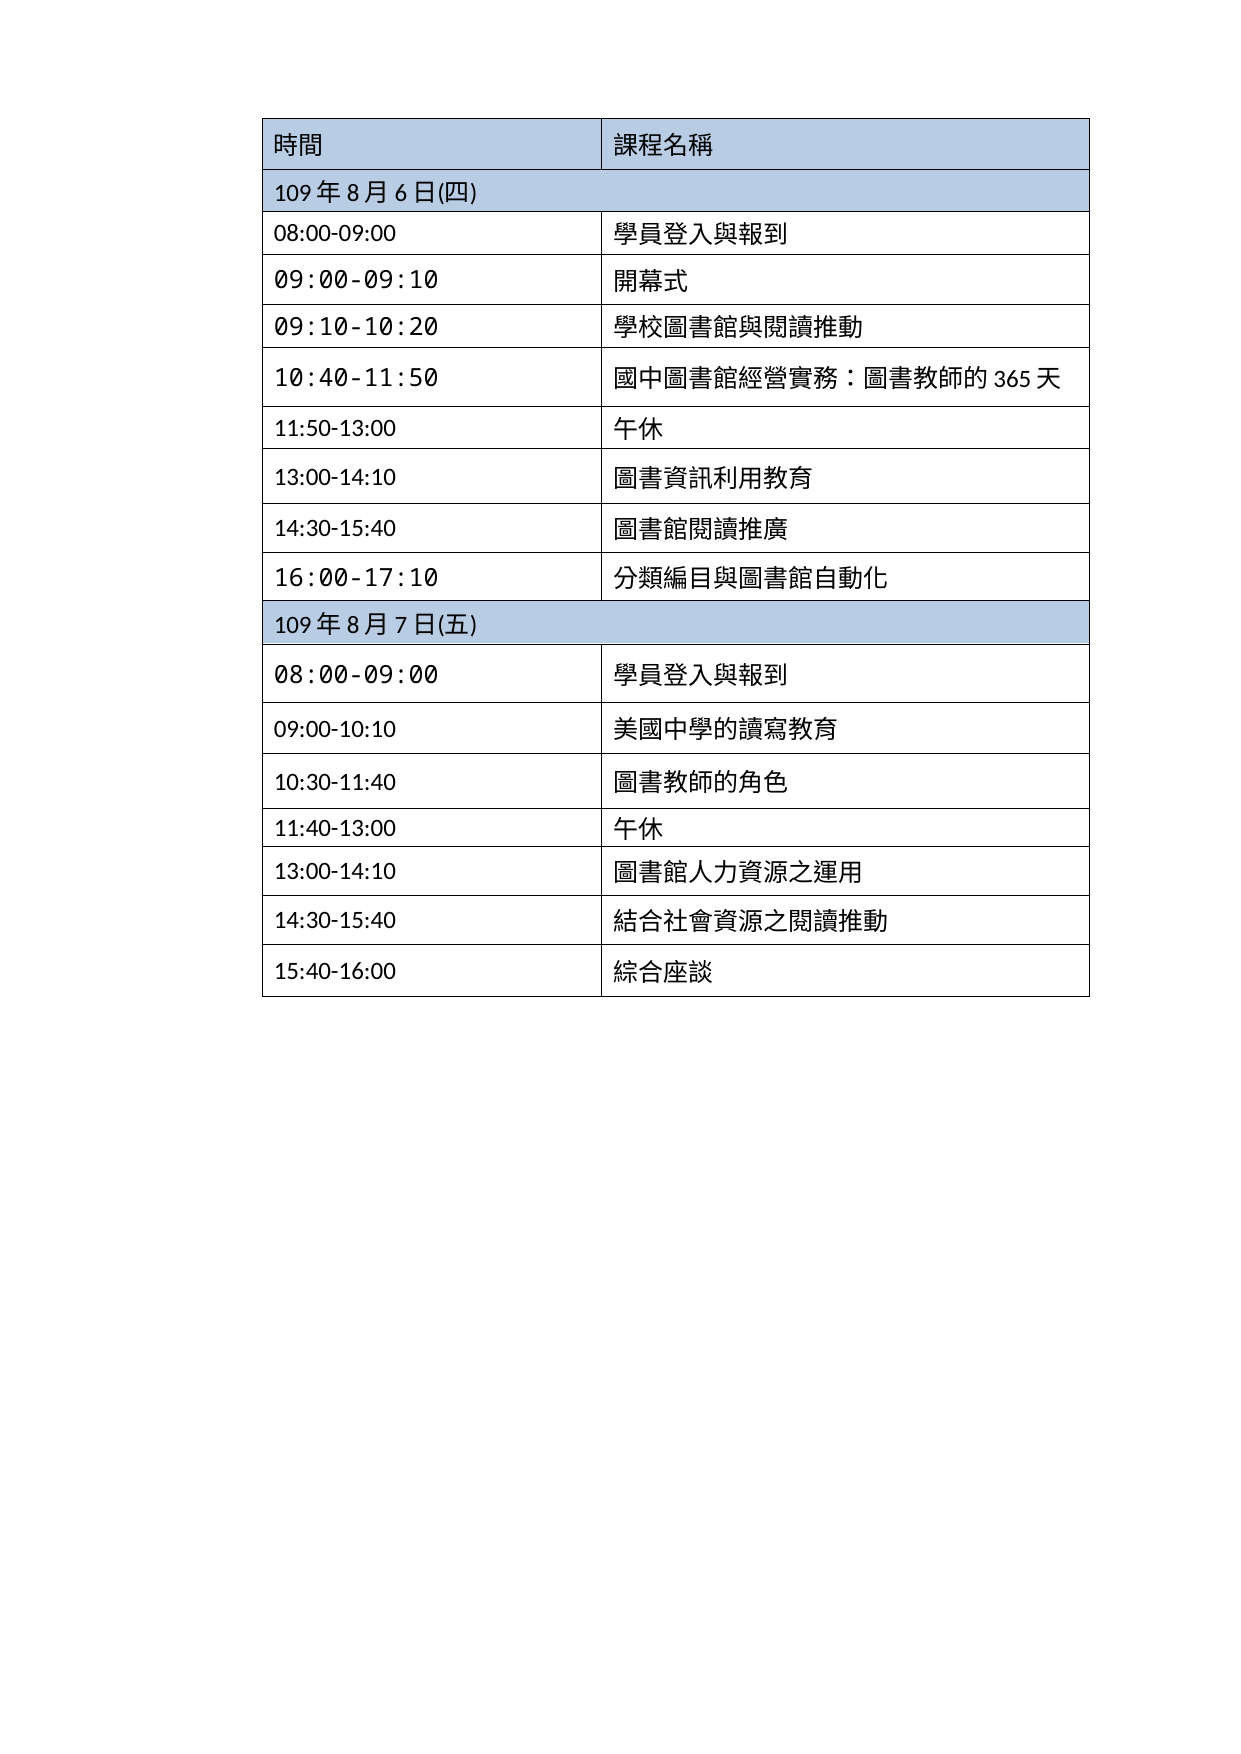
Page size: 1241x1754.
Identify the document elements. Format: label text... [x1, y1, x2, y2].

table_cell 圖書教師的角色 [602, 754, 1089, 808]
table_cell 綜合座談 [602, 945, 1089, 996]
table_cell 13:00-14:10 [263, 449, 601, 503]
table_cell 分類編目與圖書館自動化 [602, 553, 1089, 600]
table_cell 國中圖書館經營實務：圖書教師的365天 [602, 348, 1089, 406]
table_cell 13:00-14:10 [263, 847, 601, 895]
table_cell 美國中學的讀寫教育 [602, 703, 1089, 753]
table_cell 學員登入與報到 [602, 645, 1089, 702]
table_cell 午休 [602, 407, 1089, 448]
table_cell 午休 [602, 809, 1089, 846]
table_cell 結合社會資源之閱讀推動 [602, 896, 1089, 944]
table_cell 開幕式 [602, 255, 1089, 304]
table_cell 學校圖書館與閱讀推動 [602, 305, 1089, 347]
table_cell 11:40-13:00 [263, 809, 601, 846]
table_cell 學員登入與報到 [602, 212, 1089, 254]
table_cell 09:00-10:10 [263, 703, 601, 753]
table_header 時間 [263, 119, 601, 169]
table_cell 14:30-15:40 [263, 504, 601, 552]
table_cell 16:00-17:10 [263, 553, 601, 600]
table_cell 11:50-13:00 [263, 407, 601, 448]
table_cell 109年8月6日(四) [263, 170, 1089, 211]
table_cell 09:00-09:10 [263, 255, 601, 304]
table_cell 08:00-09:00 [263, 645, 601, 702]
table_cell 109年8月7日(五) [263, 601, 1089, 643]
table_cell 15:40-16:00 [263, 945, 601, 996]
table_cell 09:10-10:20 [263, 305, 601, 347]
table_cell 圖書資訊利用教育 [602, 449, 1089, 503]
table_cell 10:40-11:50 [263, 348, 601, 406]
table_cell 圖書館閱讀推廣 [602, 504, 1089, 552]
table_cell 圖書館人力資源之運用 [602, 847, 1089, 895]
table_header 課程名稱 [602, 119, 1089, 169]
table_cell 08:00-09:00 [263, 212, 601, 254]
table_cell 14:30-15:40 [263, 896, 601, 944]
table_cell 10:30-11:40 [263, 754, 601, 808]
